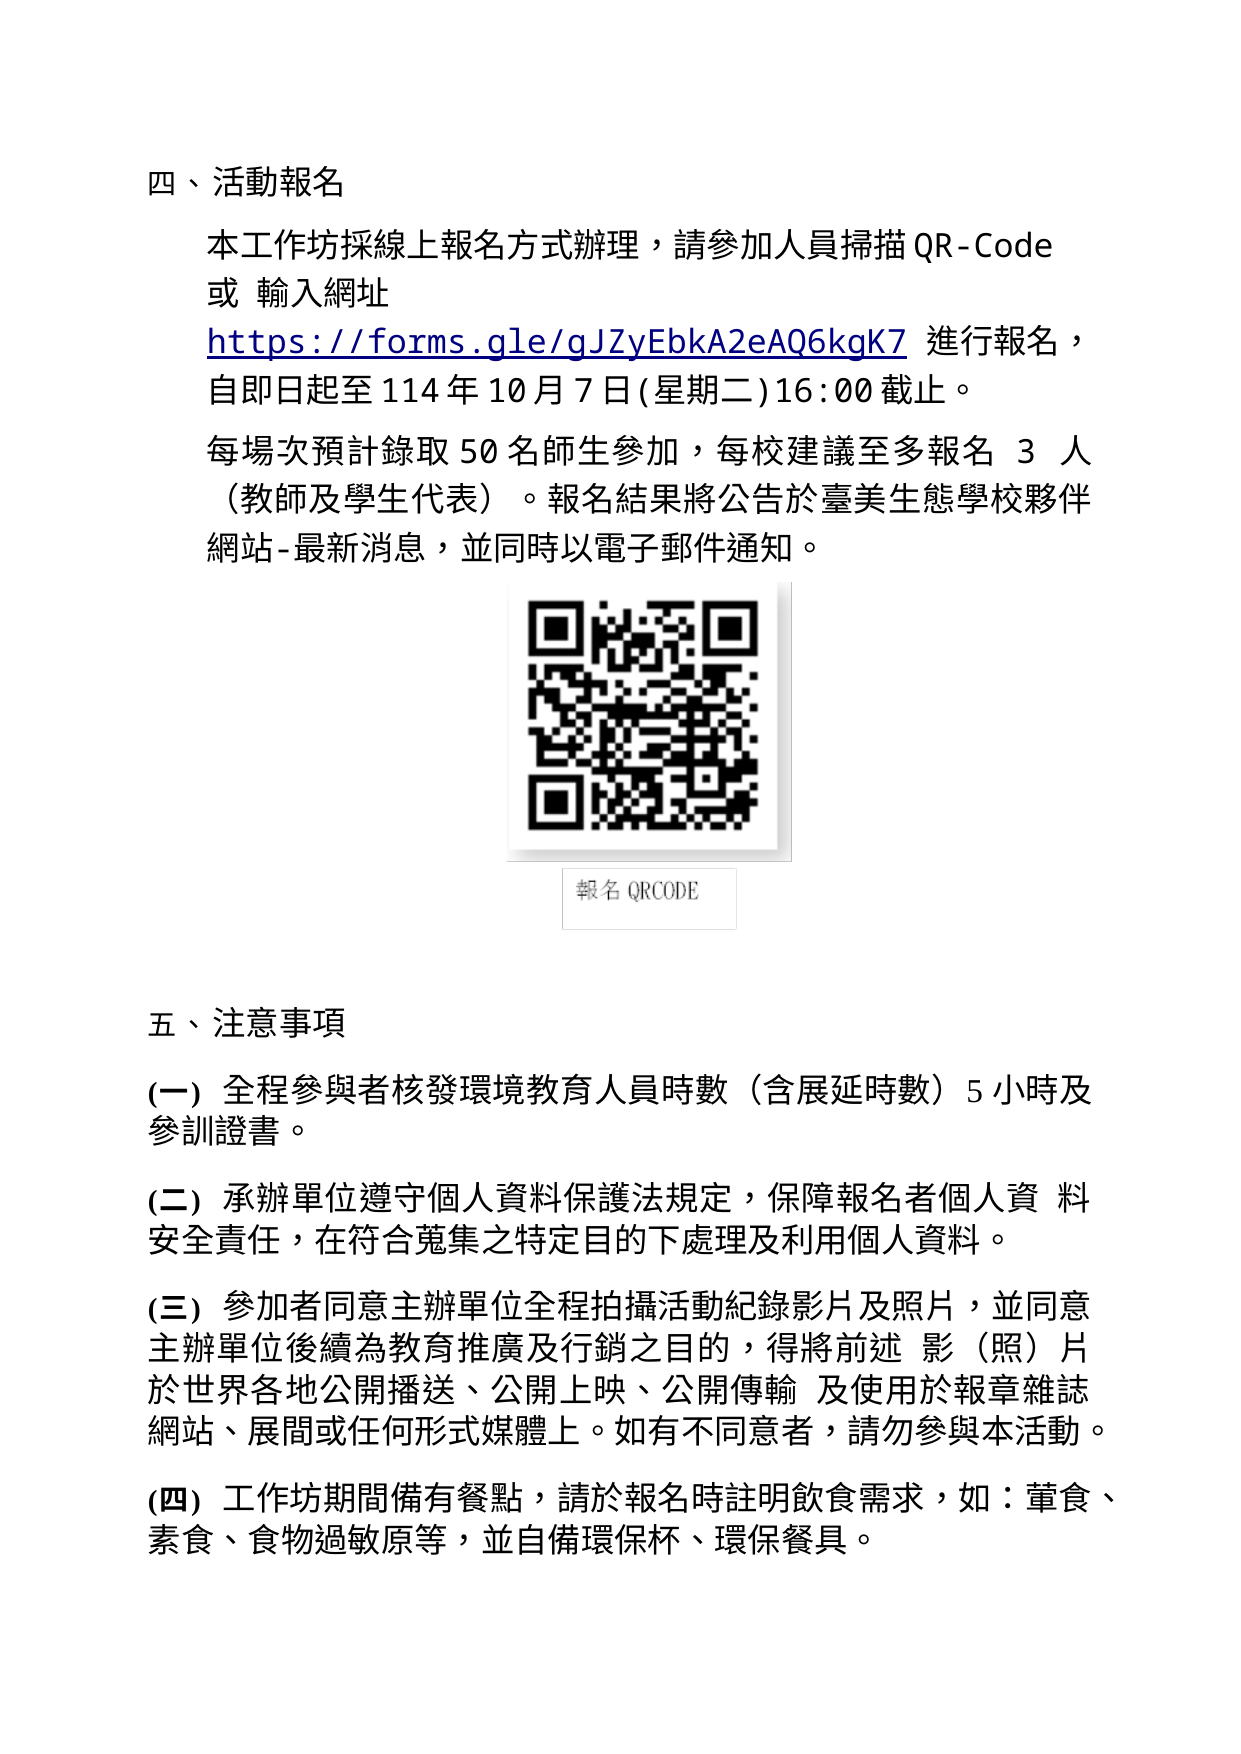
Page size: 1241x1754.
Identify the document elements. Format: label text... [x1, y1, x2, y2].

list 活動報名 [148, 148, 1092, 206]
list 工作坊期間備有餐點，請於報名時註明飲食需求，如：葷食、素食、食物過敏原等，並自備環保杯、環保餐具。 [148, 1477, 1093, 1560]
list 注意事項 [148, 1002, 1093, 1044]
list 承辦單位遵守個人資料保護法規定，保障報名者個人資 料安全責任，在符合蒐集之特定目的下處理及利用個人資料。 [148, 1177, 1093, 1260]
text 本工作坊採線上報名方式辦理，請參加人員掃描QR-Code或 輸入網址https://forms.gle/gJZyEbkA2eAQ6kgK7 進行報名，自即日起至114年10月7日(星期二)16:00截止。 [207, 218, 1092, 412]
list 參加者同意主辦單位全程拍攝活動紀錄影片及照片，並同意主辦單位後續為教育推廣及行銷之目的，得將前述 影（照）片於世界各地公開播送、公開上映、公開傳輸 及使用於報章雜誌、網站、展間或任何形式媒體上。如有不同意者，請勿參與本活動。 [148, 1285, 1093, 1452]
list 全程參與者核發環境教育人員時數（含展延時數）5 小時及參訓證書。 [148, 1069, 1093, 1152]
text 每場次預計錄取50名師生參加，每校建議至多報名 3 人（教師及學生代表）。報名結果將公告於臺美生態學校夥伴網站-最新消息，並同時以電子郵件通知。 [207, 424, 1092, 570]
